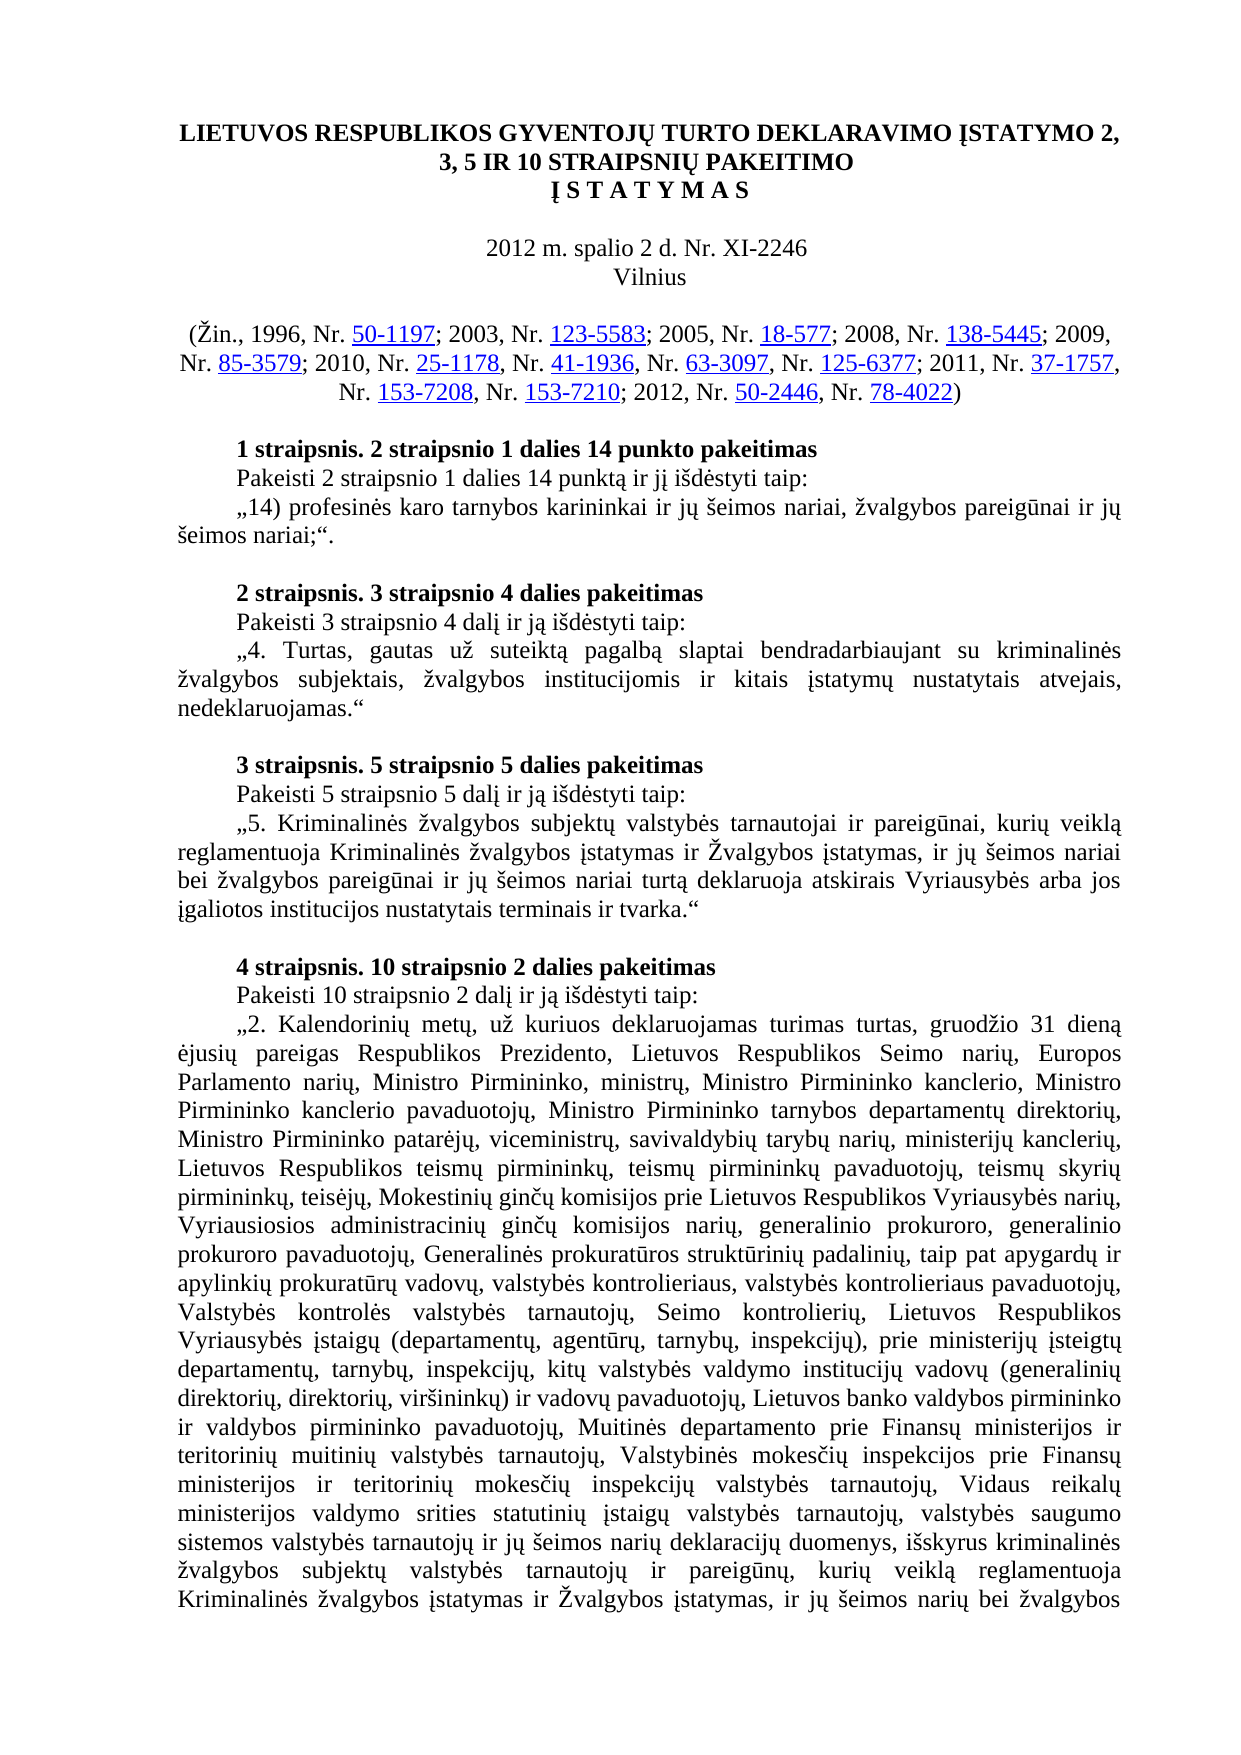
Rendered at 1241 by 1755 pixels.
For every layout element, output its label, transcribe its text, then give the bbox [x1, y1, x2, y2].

text Vilnius [177, 262, 1122, 291]
text LIETUVOS RESPUBLIKOS GYVENTOJŲ TURTO DEKLARAVIMO ĮSTATYMO 2, 3, 5 IR 10 STRAIPSNIŲ PAKEITIMO Į S T A T Y M A S [177, 118, 1122, 204]
text (Žin., 1996, Nr. 50-1197; 2003, Nr. 123-5583; 2005, Nr. 18-577; 2008, Nr. 138-5445; 2009, Nr. 85-3579; 2010, Nr. 25-1178, Nr. 41-1936, Nr. 63-3097, Nr. 125-6377; 2011, Nr. 37-1757, Nr. 153-7208, Nr. 153-7210; 2012, Nr. 50-2446, Nr. 78-4022) [177, 319, 1122, 406]
text Pakeisti 5 straipsnio 5 dalį ir ją išdėstyti taip: [177, 779, 1122, 808]
text Pakeisti 3 straipsnio 4 dalį ir ją išdėstyti taip: [177, 607, 1122, 636]
text Pakeisti 2 straipsnio 1 dalies 14 punktą ir jį išdėstyti taip: [177, 463, 1122, 492]
text 2012 m. spalio 2 d. Nr. XI-2246 [177, 233, 1122, 262]
text „4. Turtas, gautas už suteiktą pagalbą slaptai bendradarbiaujant su kriminalinės žvalgybos subjektais, žvalgybos institucijomis ir kitais įstatymų nustatytais atvejais, nedeklaruojamas.“ [177, 636, 1122, 722]
text „2. Kalendorinių metų, už kuriuos deklaruojamas turimas turtas, gruodžio 31 dieną ėjusių pareigas Respublikos Prezidento, Lietuvos Respublikos Seimo narių, Europos Parlamento narių, Ministro Pirmininko, ministrų, Ministro Pirmininko kanclerio, Ministro Pirmininko kanclerio pavaduotojų, Ministro Pirmininko tarnybos departamentų direktorių, Ministro Pirmininko patarėjų, viceministrų, savivaldybių tarybų narių, ministerijų kanclerių, Lietuvos Respublikos teismų pirmininkų, teismų pirmininkų pavaduotojų, teismų skyrių pirmininkų, teisėjų, Mokestinių ginčų komisijos prie Lietuvos Respublikos Vyriausybės narių, Vyriausiosios administracinių ginčų komisijos narių, generalinio prokuroro, generalinio prokuroro pavaduotojų, Generalinės prokuratūros struktūrinių padalinių, taip pat apygardų ir apylinkių prokuratūrų vadovų, valstybės kontrolieriaus, valstybės kontrolieriaus pavaduotojų, Valstybės kontrolės valstybės tarnautojų, Seimo kontrolierių, Lietuvos Respublikos Vyriausybės įstaigų (departamentų, agentūrų, tarnybų, inspekcijų), prie ministerijų įsteigtų departamentų, tarnybų, inspekcijų, kitų valstybės valdymo institucijų vadovų (generalinių direktorių, direktorių, viršininkų) ir vadovų pavaduotojų, Lietuvos banko valdybos pirmininko ir valdybos pirmininko pavaduotojų, Muitinės departamento prie Finansų ministerijos ir teritorinių muitinių valstybės tarnautojų, Valstybinės mokesčių inspekcijos prie Finansų ministerijos ir teritorinių mokesčių inspekcijų valstybės tarnautojų, Vidaus reikalų ministerijos valdymo srities statutinių įstaigų valstybės tarnautojų, valstybės saugumo sistemos valstybės tarnautojų ir jų šeimos narių deklaracijų duomenys, išskyrus kriminalinės žvalgybos subjektų valstybės tarnautojų ir pareigūnų, kurių veiklą reglamentuoja Kriminalinės žvalgybos įstatymas ir Žvalgybos įstatymas, ir jų šeimos narių bei žvalgybos [177, 1009, 1122, 1613]
text 4 straipsnis. 10 straipsnio 2 dalies pakeitimas [177, 952, 1122, 981]
text „14) profesinės karo tarnybos karininkai ir jų šeimos nariai, žvalgybos pareigūnai ir jų šeimos nariai;“. [177, 492, 1122, 549]
text Pakeisti 10 straipsnio 2 dalį ir ją išdėstyti taip: [177, 981, 1122, 1009]
text „5. Kriminalinės žvalgybos subjektų valstybės tarnautojai ir pareigūnai, kurių veiklą reglamentuoja Kriminalinės žvalgybos įstatymas ir Žvalgybos įstatymas, ir jų šeimos nariai bei žvalgybos pareigūnai ir jų šeimos nariai turtą deklaruoja atskirais Vyriausybės arba jos įgaliotos institucijos nustatytais terminais ir tvarka.“ [177, 808, 1122, 923]
text 1 straipsnis. 2 straipsnio 1 dalies 14 punkto pakeitimas [177, 434, 1122, 463]
text 3 straipsnis. 5 straipsnio 5 dalies pakeitimas [177, 751, 1122, 779]
text 2 straipsnis. 3 straipsnio 4 dalies pakeitimas [177, 578, 1122, 607]
